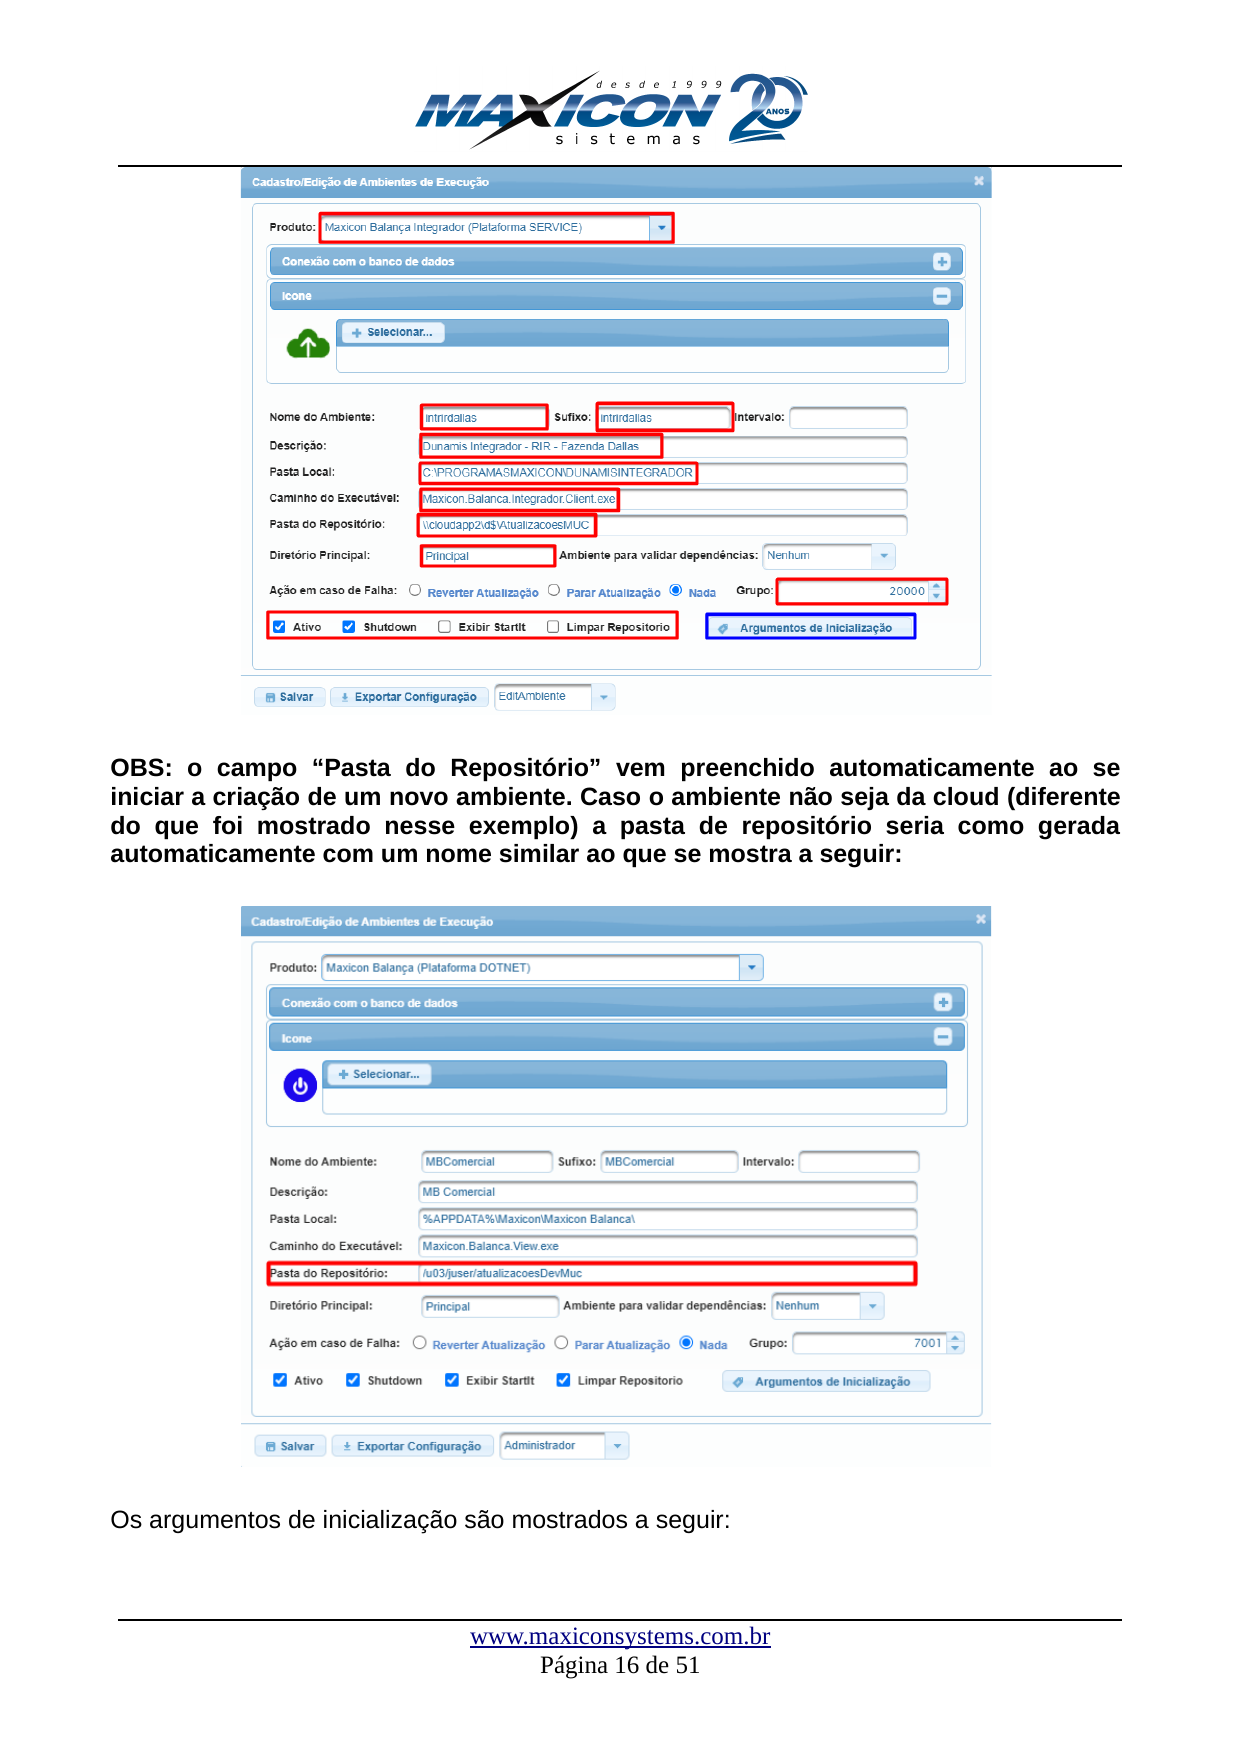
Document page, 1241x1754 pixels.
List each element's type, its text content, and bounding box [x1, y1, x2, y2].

text Os argumentos de inicialização são mostrados a seguir: [110, 1505, 1122, 1534]
text OBS: o campo “Pasta do Repositório” vem preenchido automaticamente ao se iniciar a criação de um novo ambiente. Caso o ambiente não seja da cloud (diferente do que foi mostrado nesse exemplo) a pasta de repositório seria como gerada automaticamente com um nome similar ao que se mostra a seguir: [110, 753, 1122, 868]
